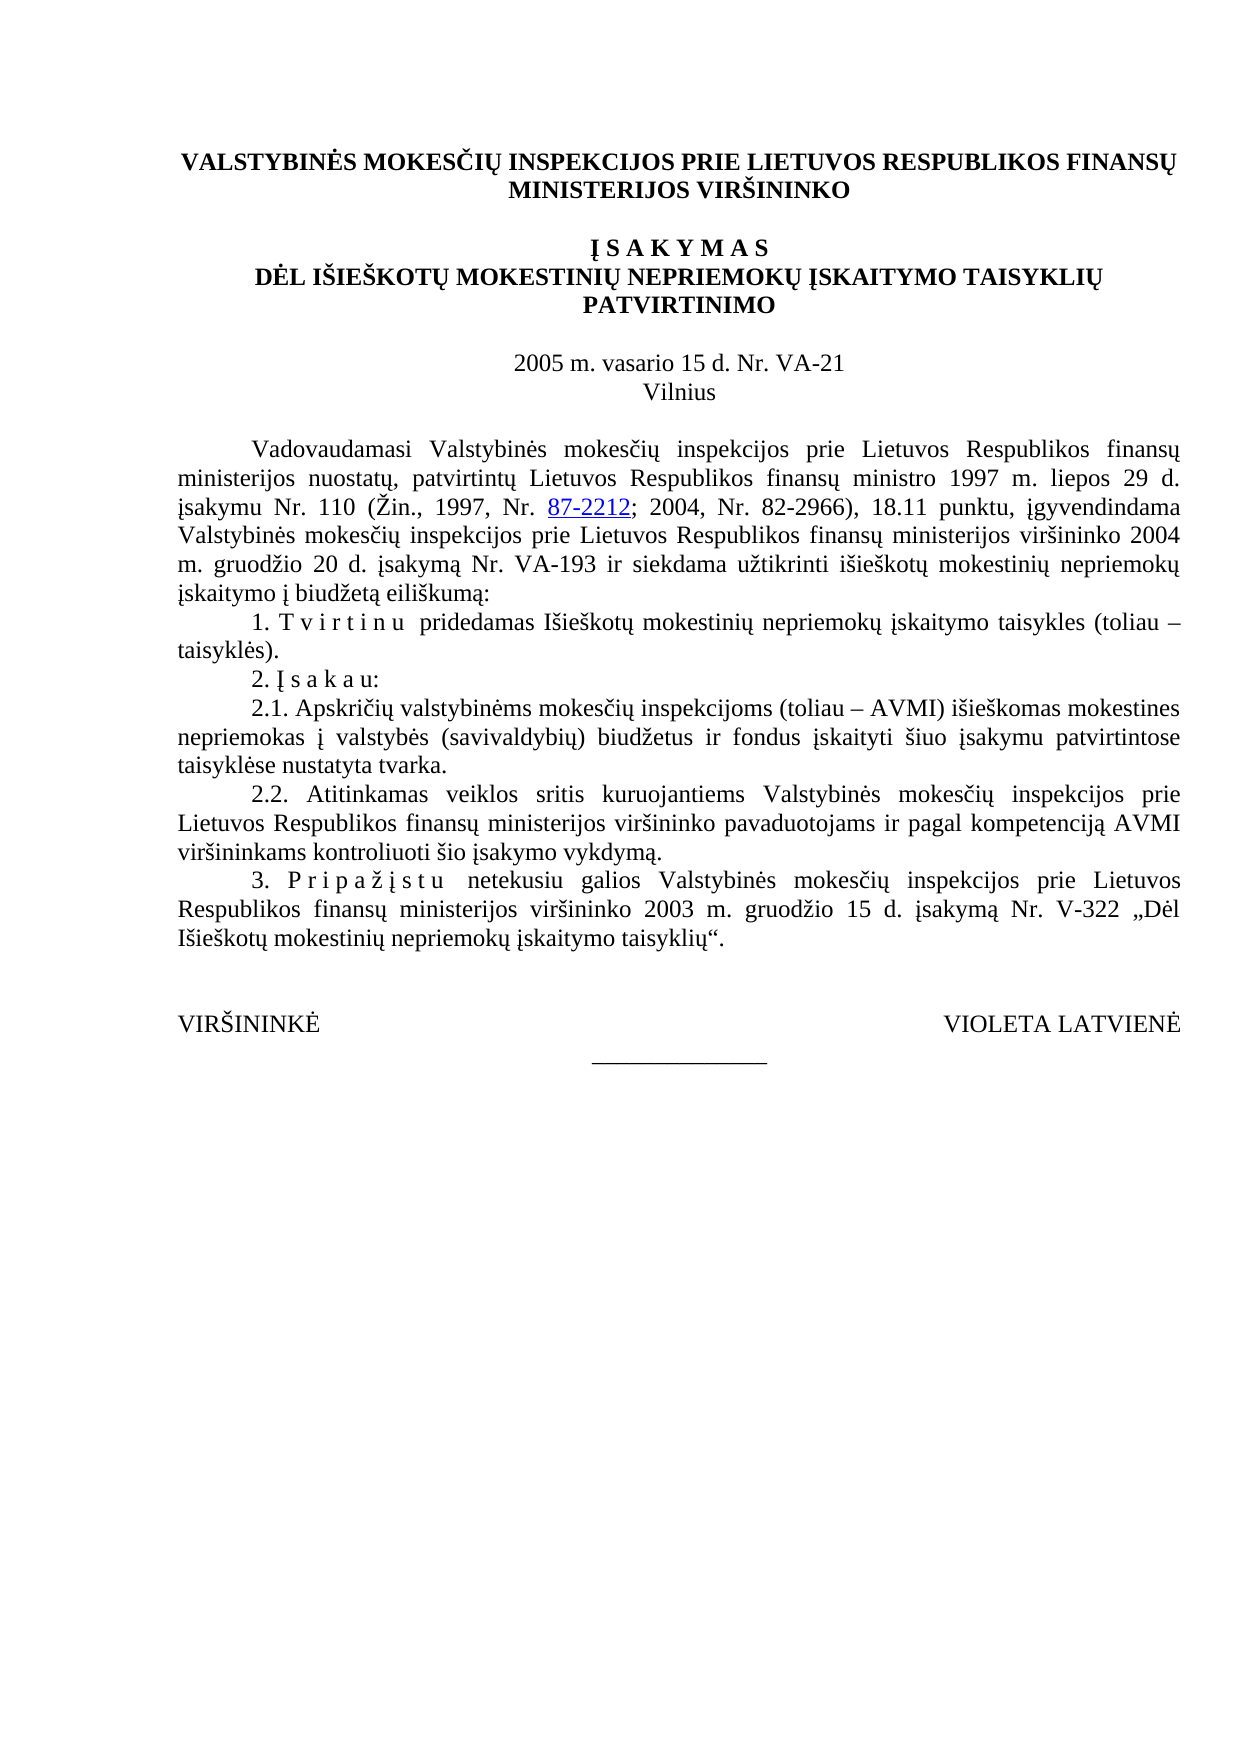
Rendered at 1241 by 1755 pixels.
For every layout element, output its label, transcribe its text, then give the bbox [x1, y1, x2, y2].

text ______________ [177, 1038, 1181, 1067]
text 2.2. Atitinkamas veiklos sritis kuruojantiems Valstybinės mokesčių inspekcijos prie Lietuvos Respublikos finansų ministerijos viršininko pavaduotojams ir pagal kompetenciją AVMI viršininkams kontroliuoti šio įsakymo vykdymą. [177, 779, 1181, 866]
text VIRŠININKĖ VIOLETA LATVIENĖ [177, 1009, 1181, 1038]
text Vadovaudamasi Valstybinės mokesčių inspekcijos prie Lietuvos Respublikos finansų ministerijos nuostatų, patvirtintų Lietuvos Respublikos finansų ministro 1997 m. liepos 29 d. įsakymu Nr. 110 (Žin., 1997, Nr. 87-2212; 2004, Nr. 82-2966), 18.11 punktu, įgyvendindama Valstybinės mokesčių inspekcijos prie Lietuvos Respublikos finansų ministerijos viršininko 2004 m. gruodžio 20 d. įsakymą Nr. VA-193 ir siekdama užtikrinti išieškotų mokestinių nepriemokų įskaitymo į biudžetą eiliškumą: [177, 434, 1181, 607]
text 1. Tvirtinu pridedamas Išieškotų mokestinių nepriemokų įskaitymo taisykles (toliau – taisyklės). [177, 607, 1181, 664]
text 2.1. Apskričių valstybinėms mokesčių inspekcijoms (toliau – AVMI) išieškomas mokestines nepriemokas į valstybės (savivaldybių) biudžetus ir fondus įskaityti šiuo įsakymu patvirtintose taisyklėse nustatyta tvarka. [177, 693, 1181, 779]
text 2005 m. vasario 15 d. Nr. VA-21 [177, 348, 1181, 377]
text VALSTYBINĖS MOKESČIŲ INSPEKCIJOS PRIE LIETUVOS RESPUBLIKOS FINANSŲ MINISTERIJOS VIRŠININKO [177, 147, 1181, 204]
text 2. Įsakau: [177, 664, 1181, 693]
text Vilnius [177, 377, 1181, 406]
text DĖL IŠIEŠKOTŲ MOKESTINIŲ NEPRIEMOKŲ ĮSKAITYMO TAISYKLIŲ PATVIRTINIMO [177, 262, 1181, 319]
text 3. Pripažįstu netekusiu galios Valstybinės mokesčių inspekcijos prie Lietuvos Respublikos finansų ministerijos viršininko 2003 m. gruodžio 15 d. įsakymą Nr. V-322 „Dėl Išieškotų mokestinių nepriemokų įskaitymo taisyklių“. [177, 866, 1181, 952]
text Į S A K Y M A S [177, 233, 1181, 262]
